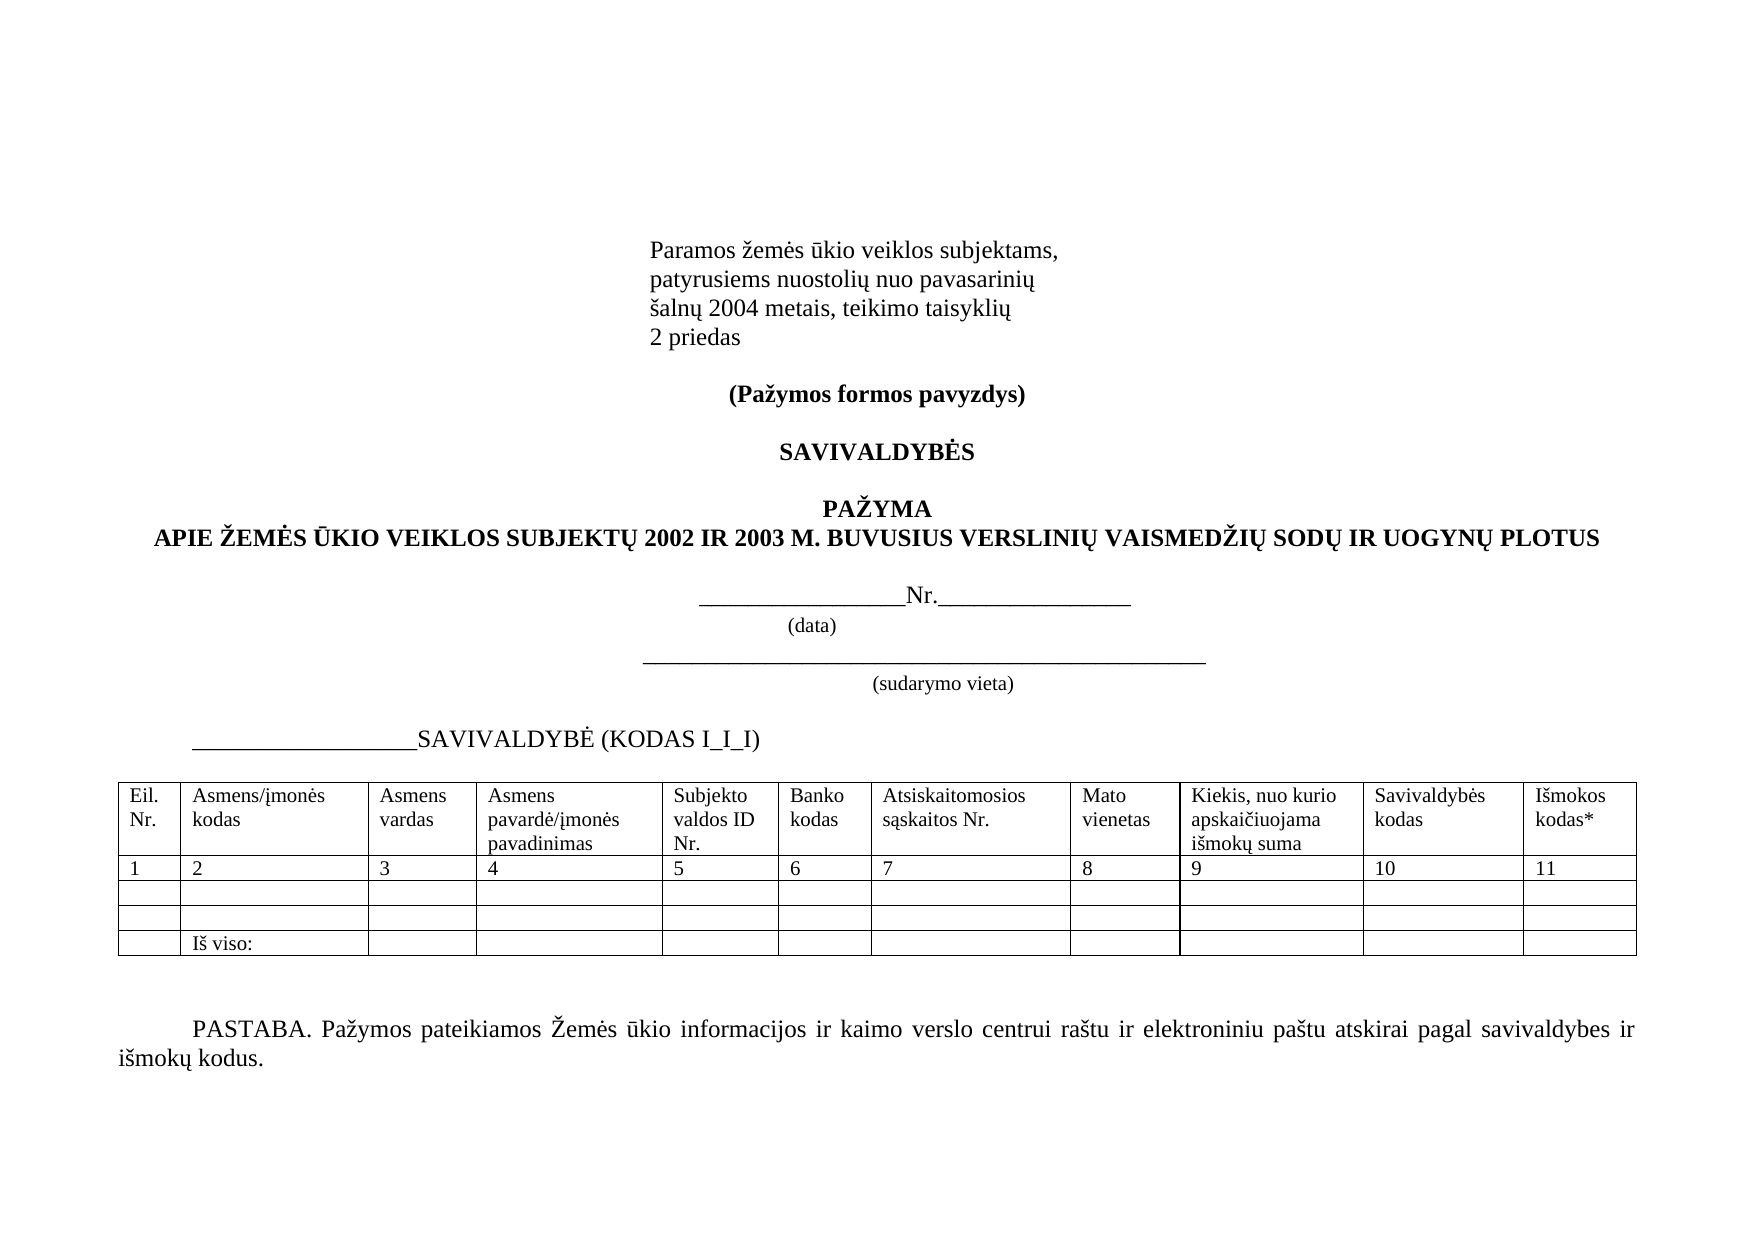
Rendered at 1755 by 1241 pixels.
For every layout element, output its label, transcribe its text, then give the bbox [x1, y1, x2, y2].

table_cell [1524, 906, 1636, 930]
table_cell [1181, 881, 1363, 905]
table_cell [779, 906, 871, 930]
table_cell 8 [1071, 856, 1179, 880]
table_cell [369, 881, 476, 905]
table_cell 4 [477, 856, 662, 880]
table_cell [1181, 906, 1363, 930]
table_cell [779, 881, 871, 905]
table_cell [477, 931, 662, 955]
table_cell 11 [1524, 856, 1636, 880]
table_cell [1071, 881, 1179, 905]
table_cell [872, 881, 1070, 905]
text PASTABA. Pažymos pateikiamos Žemės ūkio informacijos ir kaimo verslo centrui raštu ir elektroniniu paštu atskirai pagal savivaldybes ir išmokų kodus. [118, 1014, 1636, 1071]
table_cell 9 [1181, 856, 1363, 880]
table_cell [663, 906, 778, 930]
table_cell [119, 931, 180, 955]
table_header Kiekis, nuo kurio apskaičiuojama išmokų suma [1181, 783, 1363, 855]
table_cell [181, 881, 368, 905]
table_cell 5 [663, 856, 778, 880]
table_cell [477, 906, 662, 930]
table_cell [779, 931, 871, 955]
text (Pažymos formos pavyzdys) [118, 379, 1636, 408]
table_cell [119, 881, 180, 905]
table_cell [369, 931, 476, 955]
table_cell [872, 931, 1070, 955]
table_cell [1524, 931, 1636, 955]
text patyrusiems nuostolių nuo pavasarinių [118, 264, 1636, 293]
table_cell [872, 906, 1070, 930]
text 2 priedas [118, 322, 1636, 350]
table_header Išmokos kodas* [1524, 783, 1636, 855]
table_cell 3 [369, 856, 476, 880]
table_header Subjekto valdos ID Nr. [663, 783, 778, 855]
table_header Eil. Nr. [119, 783, 180, 855]
table_cell 6 [779, 856, 871, 880]
table_cell [181, 906, 368, 930]
table_cell Iš viso: [181, 931, 368, 955]
table_header Asmens pavardė/įmonės pavadinimas [477, 783, 662, 855]
table_cell 7 [872, 856, 1070, 880]
table_header Mato vienetas [1071, 783, 1179, 855]
text Paramos žemės ūkio veiklos subjektams, [118, 235, 1636, 264]
text (sudarymo vieta) [118, 667, 1636, 695]
table_cell [663, 931, 778, 955]
text šalnų 2004 metais, teikimo taisyklių [118, 293, 1636, 322]
table_cell [119, 906, 180, 930]
table_cell 2 [181, 856, 368, 880]
table_cell [1181, 931, 1363, 955]
text (data) [118, 609, 1636, 638]
table_cell [1071, 931, 1179, 955]
table_cell [1364, 931, 1523, 955]
table_cell [1071, 906, 1179, 930]
table_cell [477, 881, 662, 905]
text APIE ŽEMĖS ŪKIO VEIKLOS SUBJEKTŲ 2002 IR 2003 M. BUVUSIUS VERSLINIŲ VAISMEDŽIŲ SODŲ IR UOGYNŲ PLOTUS [118, 523, 1636, 552]
text __________________SAVIVALDYBĖ (KODAS I_I_I) [118, 724, 1636, 753]
table_cell 1 [119, 856, 180, 880]
table_cell [1364, 881, 1523, 905]
text SAVIVALDYBĖS [118, 437, 1636, 465]
table_cell 10 [1364, 856, 1523, 880]
text PAŽYMA [118, 494, 1636, 523]
table_header Asmens/įmonės kodas [181, 783, 368, 855]
table_cell [1364, 906, 1523, 930]
table_header Savivaldybės kodas [1364, 783, 1523, 855]
table_header Banko kodas [779, 783, 871, 855]
table_header Atsiskaitomosios sąskaitos Nr. [872, 783, 1070, 855]
table_cell [1524, 881, 1636, 905]
table_cell [663, 881, 778, 905]
table_cell [369, 906, 476, 930]
table_header Asmens vardas [369, 783, 476, 855]
text Nr. [118, 580, 1636, 609]
